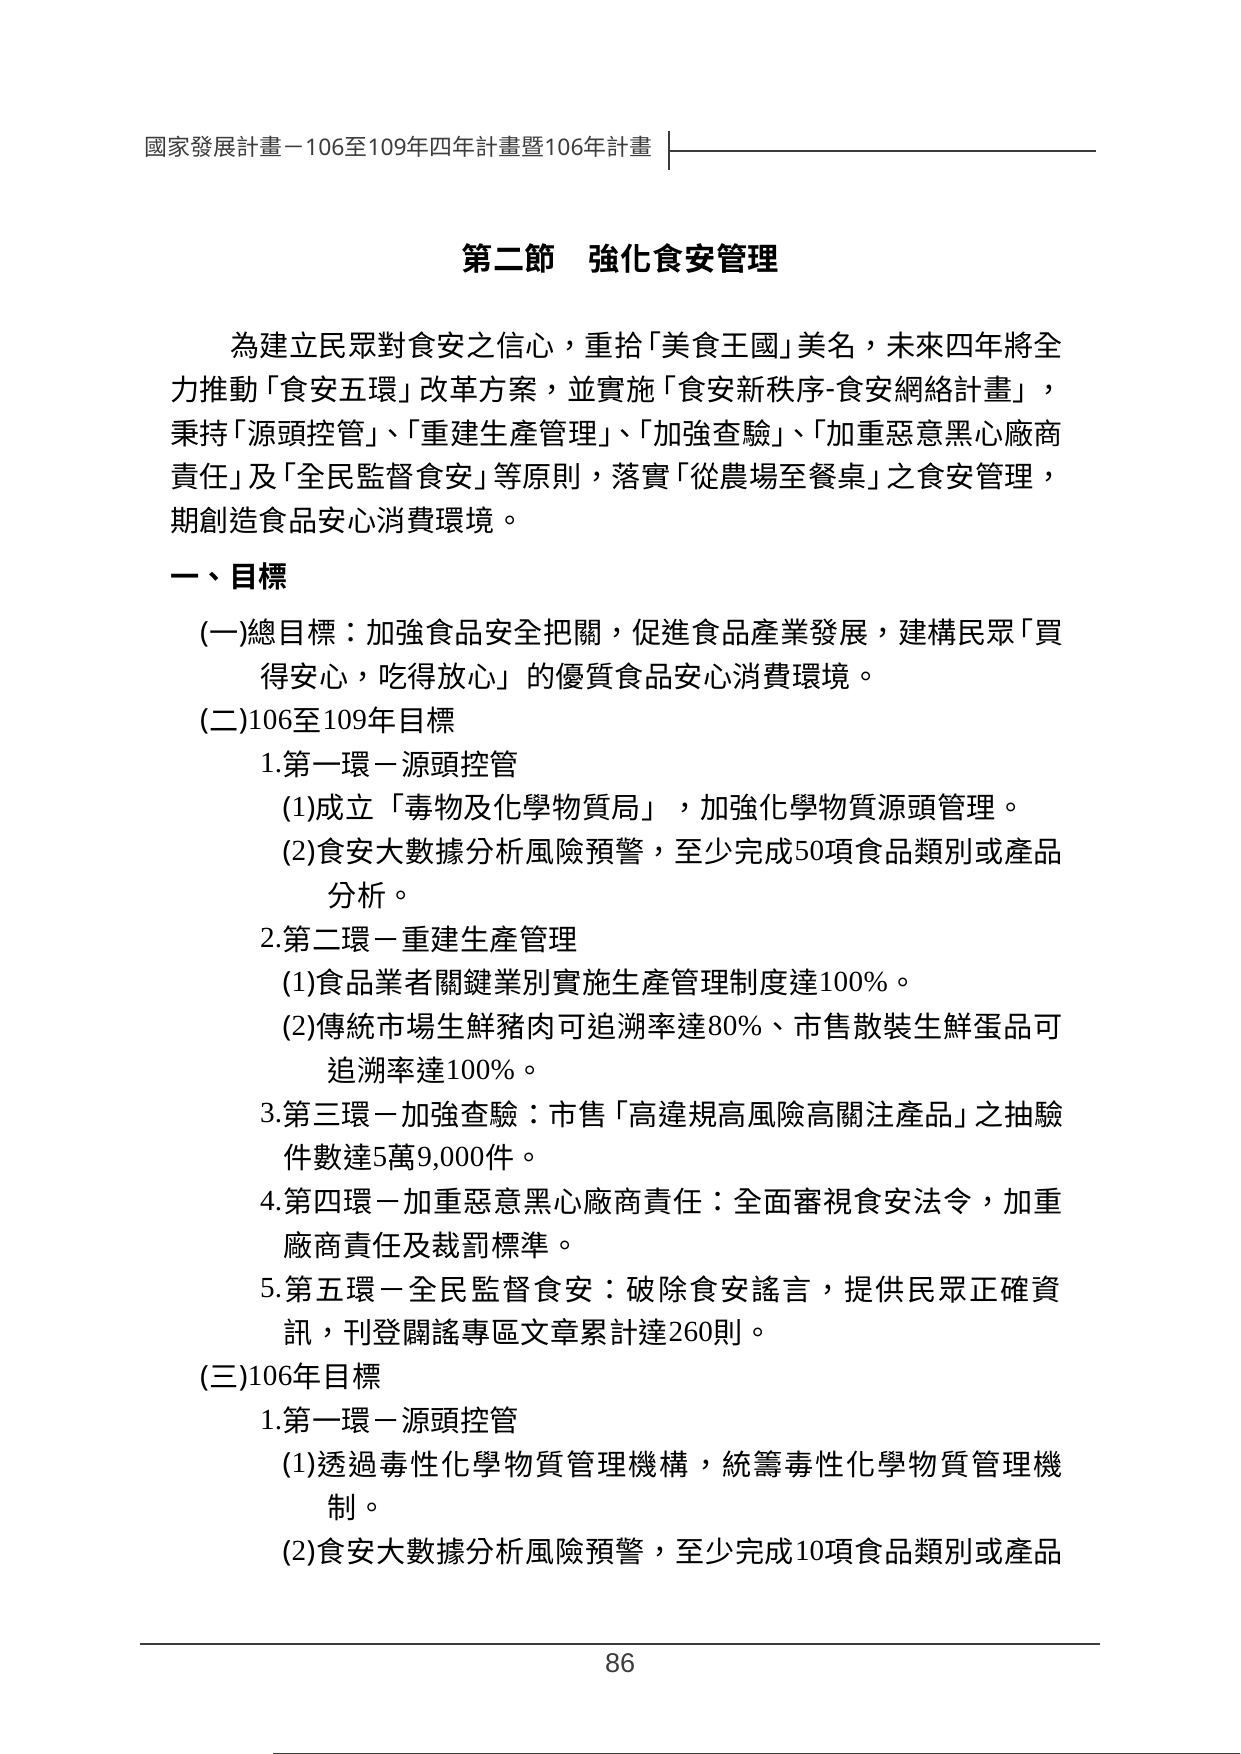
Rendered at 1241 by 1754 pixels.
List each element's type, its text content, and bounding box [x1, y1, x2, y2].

subtitle 5.第五環－全民監督食安：破除食安謠言，提供民眾正確資訊，刊登闢謠專區文章累計達260則。 [260, 1265, 1063, 1353]
subtitle (1)成立「毒物及化學物質局」，加強化學物質源頭管理。 [282, 784, 1063, 828]
subtitle 1.第一環－源頭控管 [260, 1397, 1063, 1440]
subtitle (1)食品業者關鍵業別實施生產管理制度達100%。 [282, 959, 1063, 1003]
subtitle (三)106年目標 [200, 1353, 1063, 1397]
subtitle 1.第一環－源頭控管 [260, 740, 1063, 784]
subtitle 第二節 強化食安管理 [177, 236, 1063, 278]
text 為建立民眾對食安之信心，重拾「美食王國」美名，未來四年將全力推動「食安五環」改革方案，並實施「食安新秩序-食安網絡計畫」，秉持「源頭控管」、「重建生產管理」、「加強查驗」、「加重惡意黑心廠商責任」及「全民監督食安」等原則，落實「從農場至餐桌」之食安管理，期創造食品安心消費環境。 [170, 322, 1063, 540]
subtitle (1)透過毒性化學物質管理機構，統籌毒性化學物質管理機制。 [282, 1440, 1063, 1528]
subtitle (2)食安大數據分析風險預警，至少完成10項食品類別或產品 [282, 1528, 1063, 1572]
subtitle (一)總目標：加強食品安全把關，促進食品產業發展，建構民眾「買得安心，吃得放心」的優質食品安心消費環境。 [200, 609, 1063, 697]
subtitle 3.第三環－加強查驗：市售「高違規高風險高關注產品」之抽驗件數達5萬9,000件。 [260, 1090, 1063, 1178]
subtitle (二)106至109年目標 [200, 697, 1063, 740]
subtitle (2)食安大數據分析風險預警，至少完成50項食品類別或產品分析。 [282, 828, 1063, 915]
subtitle 2.第二環－重建生產管理 [260, 915, 1063, 959]
subtitle 一、目標 [170, 553, 1063, 597]
subtitle (2)傳統市場生鮮豬肉可追溯率達80%、市售散裝生鮮蛋品可追溯率達100%。 [282, 1003, 1063, 1090]
subtitle 4.第四環－加重惡意黑心廠商責任：全面審視食安法令，加重廠商責任及裁罰標準。 [260, 1178, 1063, 1265]
